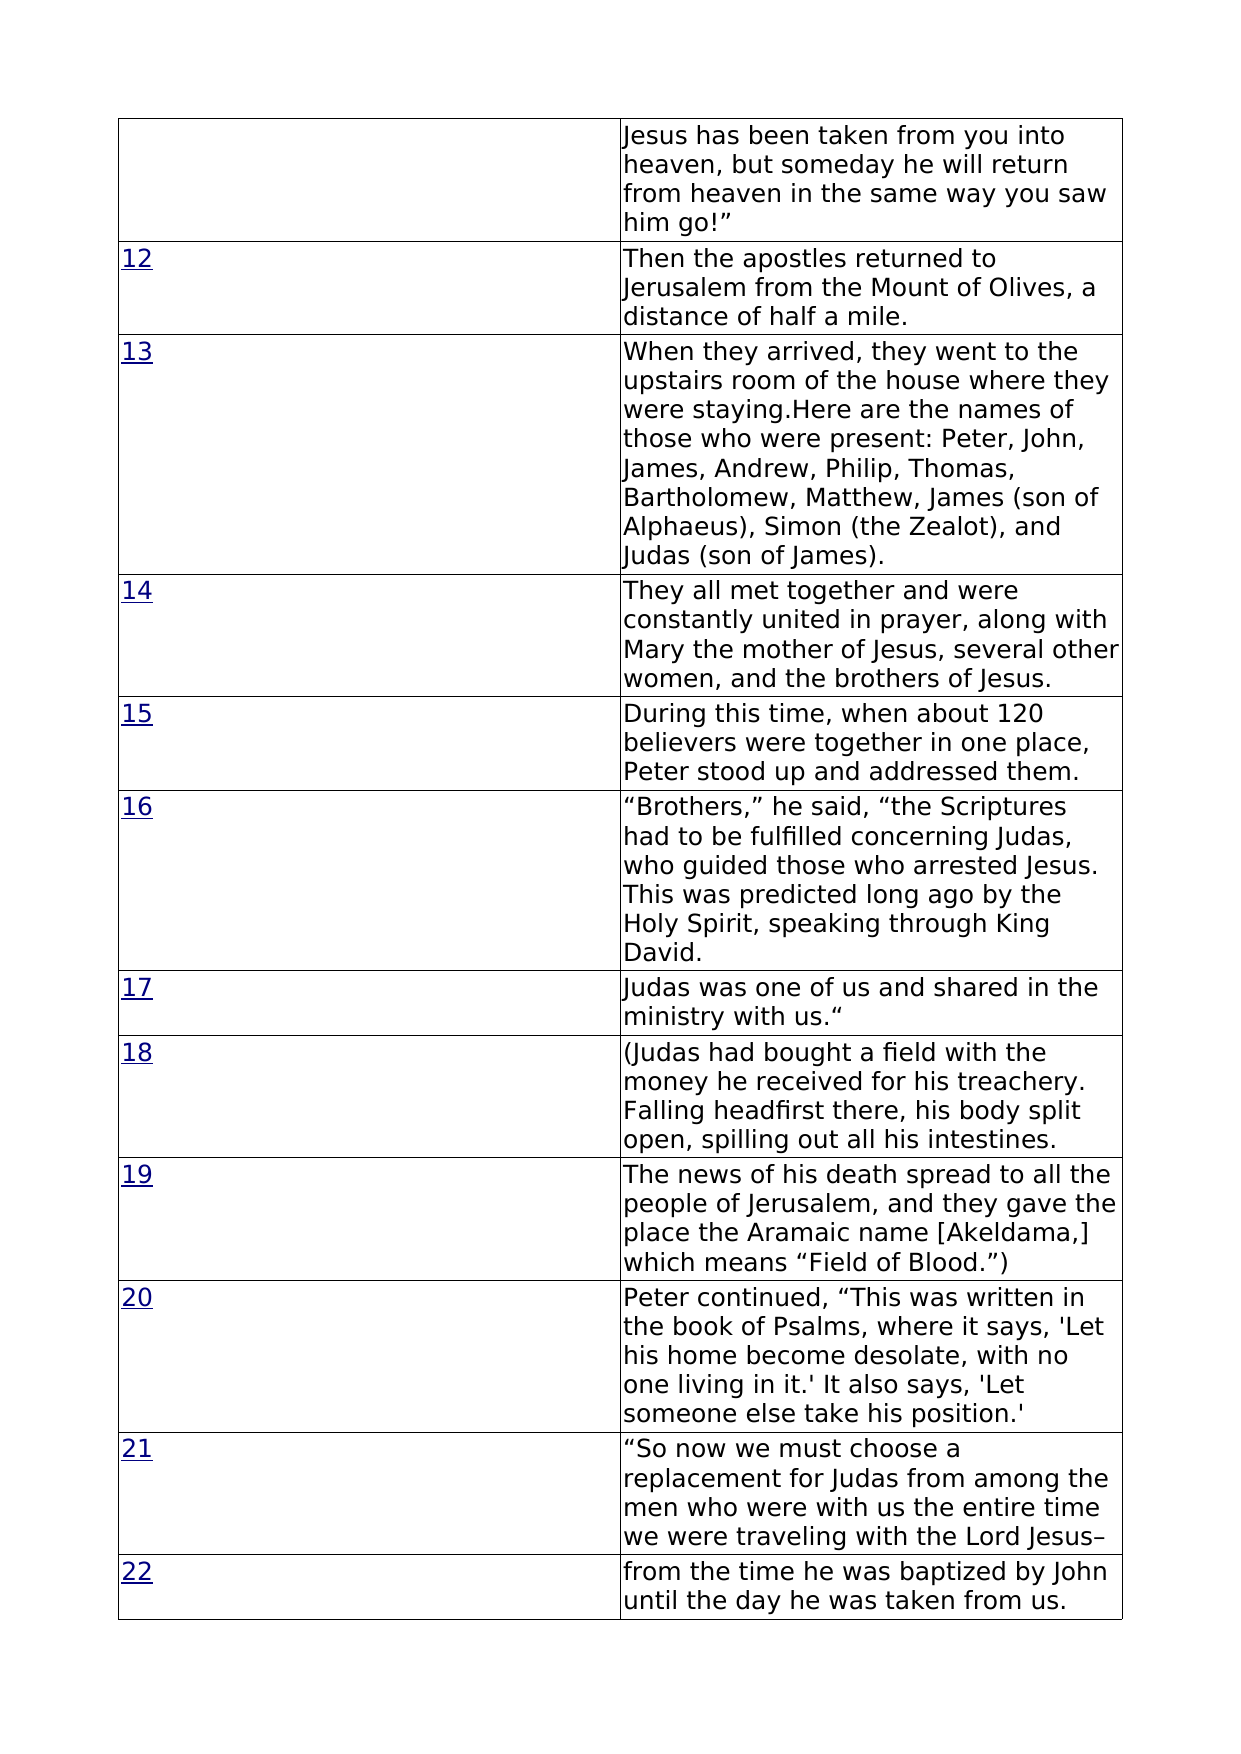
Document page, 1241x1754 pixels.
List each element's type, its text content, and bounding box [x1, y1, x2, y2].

table_cell When they arrived, they went to the upstairs room of the house where they were staying.Here are the names of those who were present: Peter, John, James, Andrew, Philip, Thomas, Bartholomew, Matthew, James (son of Alphaeus), Simon (the Zealot), and Judas (son of James). [621, 335, 1122, 573]
table_cell They all met together and were constantly united in prayer, along with Mary the mother of Jesus, several other women, and the brothers of Jesus. [621, 575, 1122, 696]
table_cell The news of his death spread to all the people of Jerusalem, and they gave the place the Aramaic name [Akeldama,] which means “Field of Blood.”) [621, 1158, 1122, 1280]
table_cell (Judas had bought a field with the money he received for his treachery. Falling headfirst there, his body split open, spilling out all his intestines. [621, 1036, 1122, 1157]
table_cell 20 [119, 1281, 620, 1432]
table_cell Then the apostles returned to Jerusalem from the Mount of Olives, a distance of half a mile. [621, 242, 1122, 334]
table_cell 14 [119, 575, 620, 696]
table_cell 18 [119, 1036, 620, 1157]
table_cell Peter continued, “This was written in the book of Psalms, where it says, 'Let his home become desolate, with no one living in it.' It also says, 'Let someone else take his position.' [621, 1281, 1122, 1432]
table_cell 17 [119, 971, 620, 1035]
table_cell 19 [119, 1158, 620, 1280]
table_cell [119, 119, 620, 241]
table_cell “So now we must choose a replacement for Judas from among the men who were with us the entire time we were traveling with the Lord Jesus– [621, 1433, 1122, 1554]
table_cell from the time he was baptized by John until the day he was taken from us. [621, 1555, 1122, 1618]
table_cell 16 [119, 791, 620, 970]
table_cell 13 [119, 335, 620, 573]
table_cell During this time, when about 120 believers were together in one place, Peter stood up and addressed them. [621, 697, 1122, 789]
table_cell 15 [119, 697, 620, 789]
table_cell “Brothers,” he said, “the Scriptures had to be fulfilled concerning Judas, who guided those who arrested Jesus. This was predicted long ago by the Holy Spirit, speaking through King David. [621, 791, 1122, 970]
table_cell 12 [119, 242, 620, 334]
table_cell 22 [119, 1555, 620, 1618]
table_cell 21 [119, 1433, 620, 1554]
table_cell Jesus has been taken from you into heaven, but someday he will return from heaven in the same way you saw him go!” [621, 119, 1122, 241]
table_cell Judas was one of us and shared in the ministry with us.“ [621, 971, 1122, 1035]
